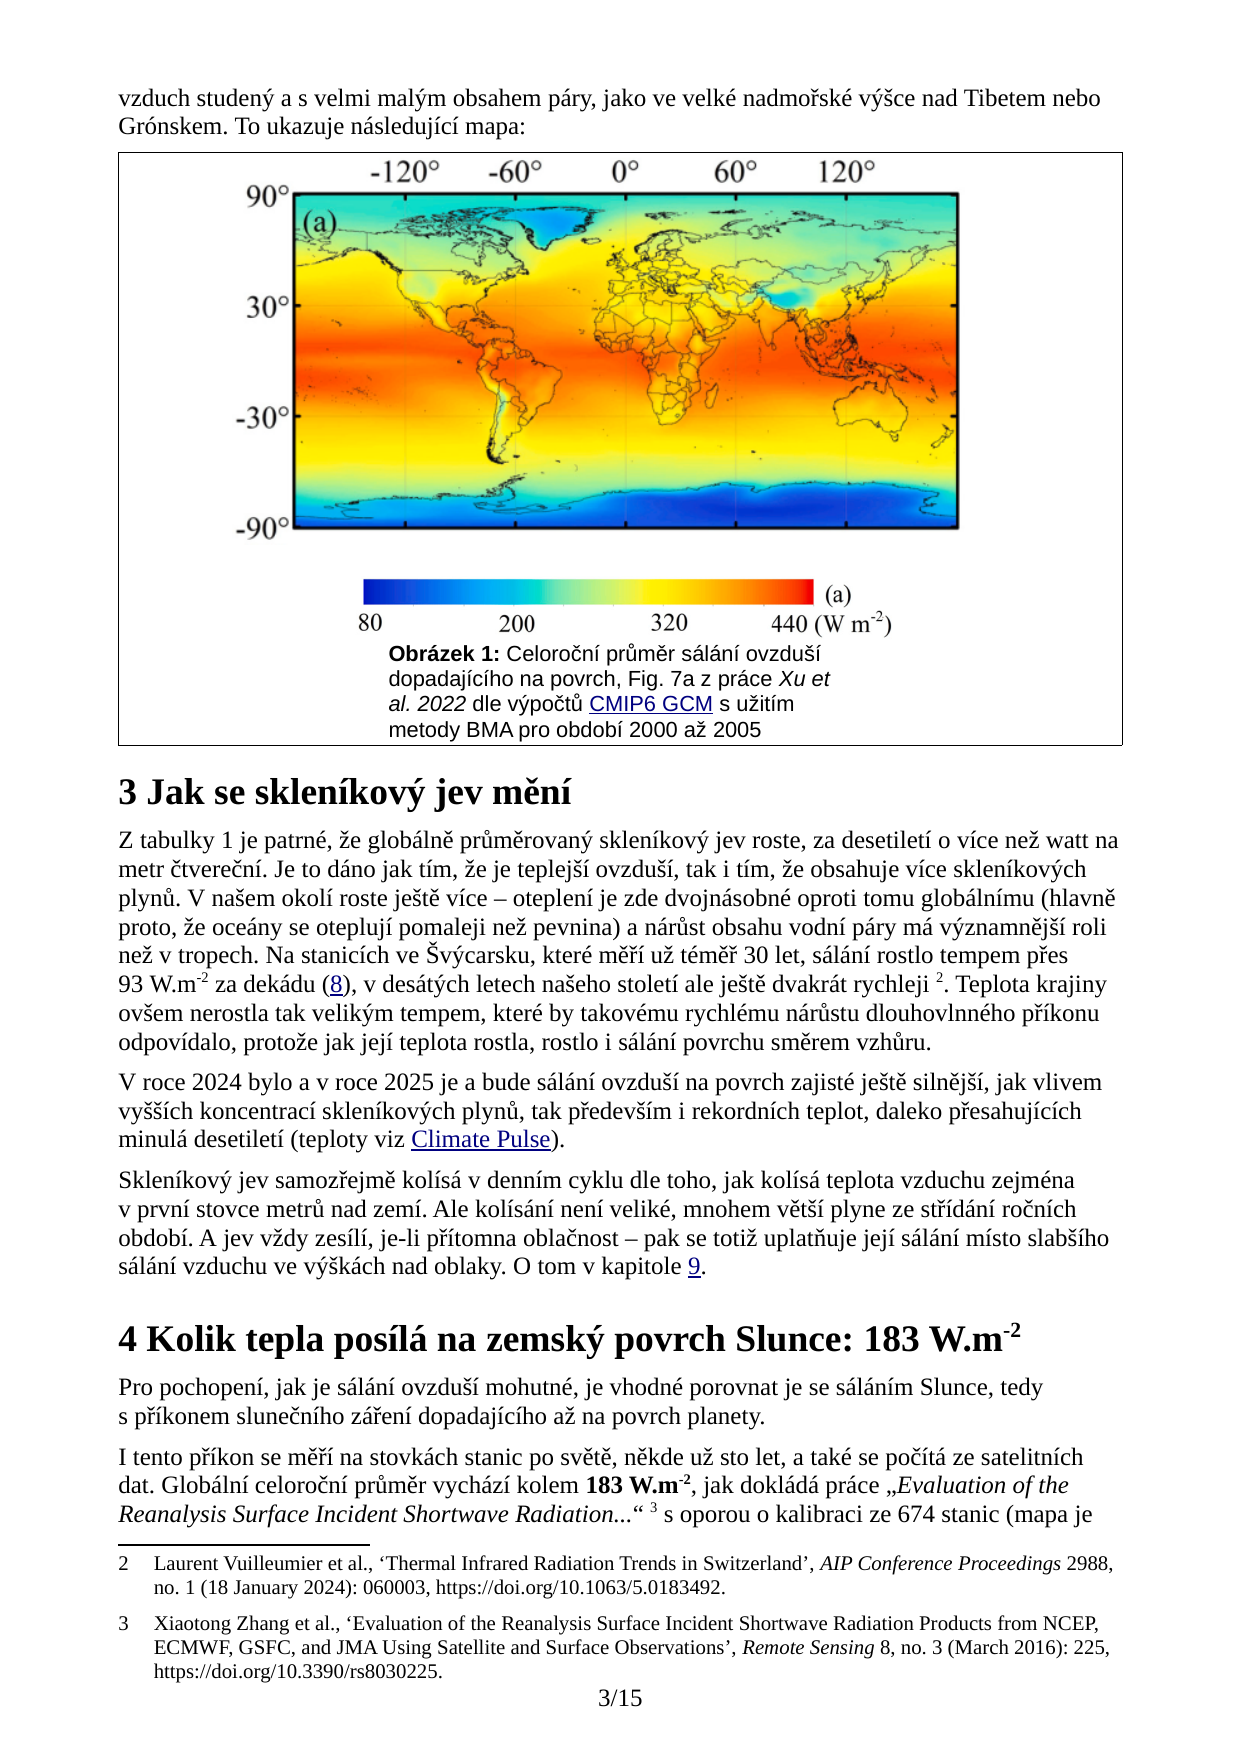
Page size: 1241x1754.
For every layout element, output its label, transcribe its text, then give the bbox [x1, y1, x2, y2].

subtitle Jak se skleníkový jev mění [118, 770, 1122, 813]
text Pro pochopení, jak je sálání ovzduší mohutné, je vhodné porovnat je se sáláním Slunce, tedy s příkonem slunečního záření dopadajícího až na povrch planety. [118, 1372, 1122, 1430]
text Xiaotong Zhang et al., ‘Evaluation of the Reanalysis Surface Incident Shortwave Radiation Products from NCEP, ECMWF, GSFC, and JMA Using Satellite and Surface Observations’, Remote Sensing 8, no. 3 (March 2016): 225, https://doi.org/10.3390/rs8030225. [118, 1611, 1122, 1683]
text I tento příkon se měří na stovkách stanic po světě, někde už sto let, a také se počítá ze satelitních dat. Globální celoroční průměr vychází kolem 183 W.m-2, jak dokládá práce „Evaluation of the Reanalysis Surface Incident Shortwave Radiation...“ s oporou o kalibraci ze 674 stanic (mapa je [118, 1442, 1122, 1528]
text vzduch studený a s velmi malým obsahem páry, jako ve velké nadmořské výšce nad Tibetem nebo Grónskem. To ukazuje následující mapa: [118, 83, 1122, 140]
text Laurent Vuilleumier et al., ‘Thermal Infrared Radiation Trends in Switzerland’, AIP Conference Proceedings 2988, no. 1 (18 January 2024): 060003, https://doi.org/10.1063/5.0183492. [118, 1551, 1122, 1599]
text Skleníkový jev samozřejmě kolísá v denním cyklu dle toho, jak kolísá teplota vzduchu zejména v první stovce metrů nad zemí. Ale kolísání není veliké, mnohem větší plyne ze střídání ročních období. A jev vždy zesílí, je-li přítomna oblačnost – pak se totiž uplatňuje její sálání místo slabšího sálání vzduchu ve výškách nad oblaky. O tom v kapitole 9. [118, 1165, 1122, 1280]
text Obrázek 1: Celoroční průměr sálání ovzduší dopadajícího na povrch, Fig. 7a z práce Xu et al. 2022 dle výpočtů CMIP6 GCM s užitím metody BMA pro období 2000 až 2005 [388, 641, 852, 742]
picture [347, 570, 894, 641]
text Z tabulky 1 je patrné, že globálně průměrovaný skleníkový jev roste, za desetiletí o více než watt na metr čtvereční. Je to dáno jak tím, že je teplejší ovzduší, tak i tím, že obsahuje více skleníkových plynů. V našem okolí roste ještě více – oteplení je zde dvojnásobné oproti tomu globálnímu (hlavně proto, že oceány se oteplují pomaleji než pevnina) a nárůst obsahu vodní páry má významnější roli než v tropech. Na stanicích ve Švýcarsku, které měří už téměř 30 let, sálání rostlo tempem přes 93 W.m-2 za dekádu (Obrázek 8), v desátých letech našeho století ale ještě dvakrát rychleji . Teplota krajiny ovšem nerostla tak velikým tempem, které by takovému rychlému nárůstu dlouhovlnného příkonu odpovídalo, protože jak její teplota rostla, rostlo i sálání povrchu směrem vzhůru. [118, 825, 1122, 1055]
picture [231, 155, 970, 545]
text V roce 2024 bylo a v roce 2025 je a bude sálání ovzduší na povrch zajisté ještě silnější, jak vlivem vyšších koncentrací skleníkových plynů, tak především i rekordních teplot, daleko přesahujících minulá desetiletí (teploty viz Climate Pulse). [118, 1067, 1122, 1153]
subtitle Kolik tepla posílá na zemský povrch Slunce: 183 W.m-2 [118, 1317, 1122, 1360]
